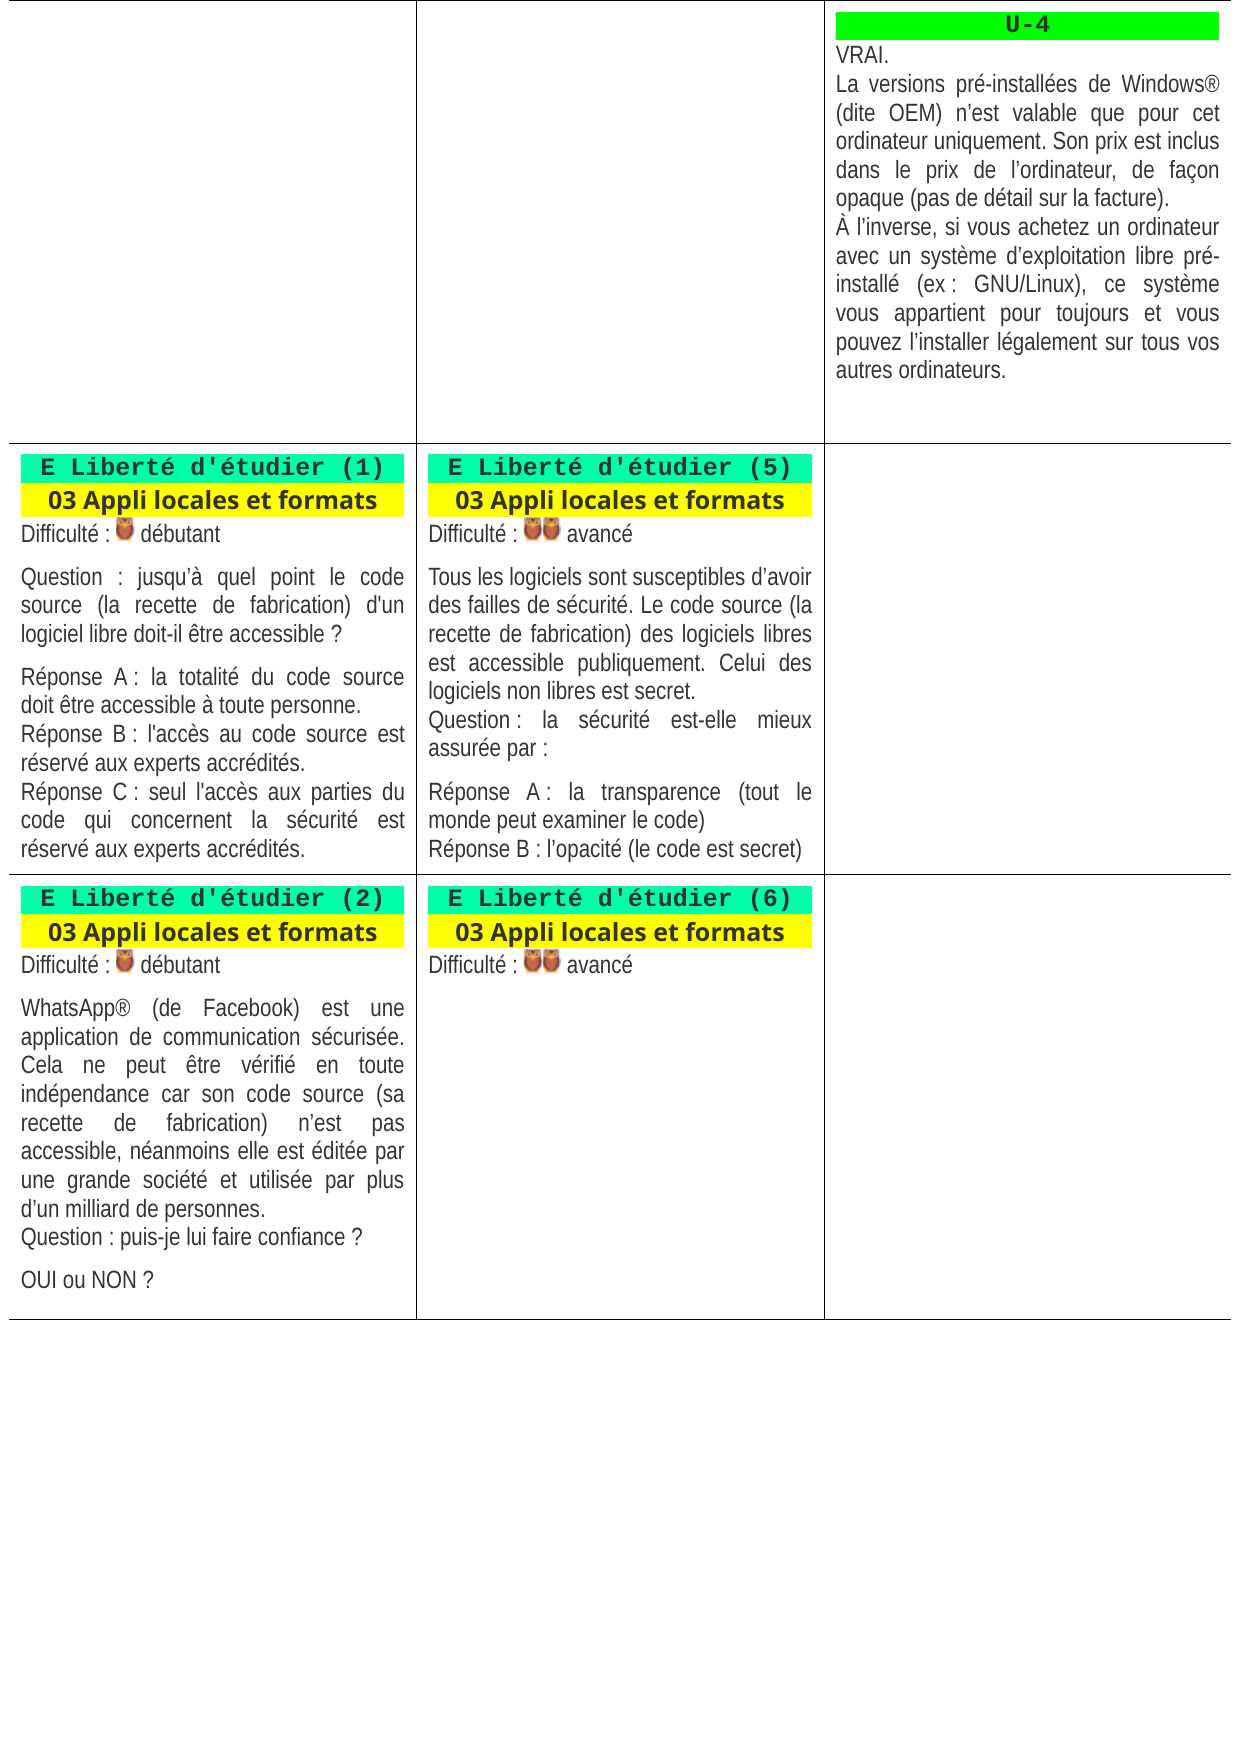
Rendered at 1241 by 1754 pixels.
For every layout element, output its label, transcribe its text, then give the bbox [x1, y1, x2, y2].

table_cell U-4 VRAI. La versions pré-installées de Windows® (dite OEM) n’est valable que pour cet ordinateur uniquement. Son prix est inclus dans le prix de l’ordinateur, de façon opaque (pas de détail sur la facture). À l’inverse, si vous achetez un ordinateur avec un système d’exploitation libre pré-installé (ex : GNU/Linux), ce système vous appartient pour toujours et vous pouvez l’installer légalement sur tous vos autres ordinateurs. [825, 1, 1231, 443]
table_cell [9, 1, 416, 443]
table_cell [825, 875, 1231, 1319]
picture [116, 517, 135, 542]
picture [116, 948, 135, 974]
table_cell [825, 444, 1231, 874]
table_cell E Liberté d'étudier (5) 03 Appli locales et formats Difficulté : avancé Tous les logiciels sont susceptibles d’avoir des failles de sécurité. Le code source (la recette de fabrication) des logiciels libres est accessible publiquement. Celui des logiciels non libres est secret. Question : la sécurité est-elle mieux assurée par : Réponse A : la transparence (tout le monde peut examiner le code) Réponse B : l’opacité (le code est secret) [417, 444, 824, 874]
table_cell E Liberté d'étudier (1) 03 Appli locales et formats Difficulté : débutant Question : jusqu’à quel point le code source (la recette de fabrication) d'un logiciel libre doit-il être accessible ? Réponse A : la totalité du code source doit être accessible à toute personne. Réponse B : l'accès au code source est réservé aux experts accrédités. Réponse C : seul l'accès aux parties du code qui concernent la sécurité est réservé aux experts accrédités. [9, 444, 416, 874]
table_cell E Liberté d'étudier (2) 03 Appli locales et formats Difficulté : débutant WhatsApp® (de Facebook) est une application de communication sécurisée. Cela ne peut être vérifié en toute indépendance car son code source (sa recette de fabrication) n’est pas accessible, néanmoins elle est éditée par une grande société et utilisée par plus d’un milliard de personnes. Question : puis-je lui faire confiance ? OUI ou NON ? [9, 875, 416, 1319]
picture [523, 517, 561, 542]
table_cell [417, 1, 824, 443]
picture [523, 948, 561, 974]
table_cell E Liberté d'étudier (6) 03 Appli locales et formats Difficulté : avancé [417, 875, 824, 1319]
